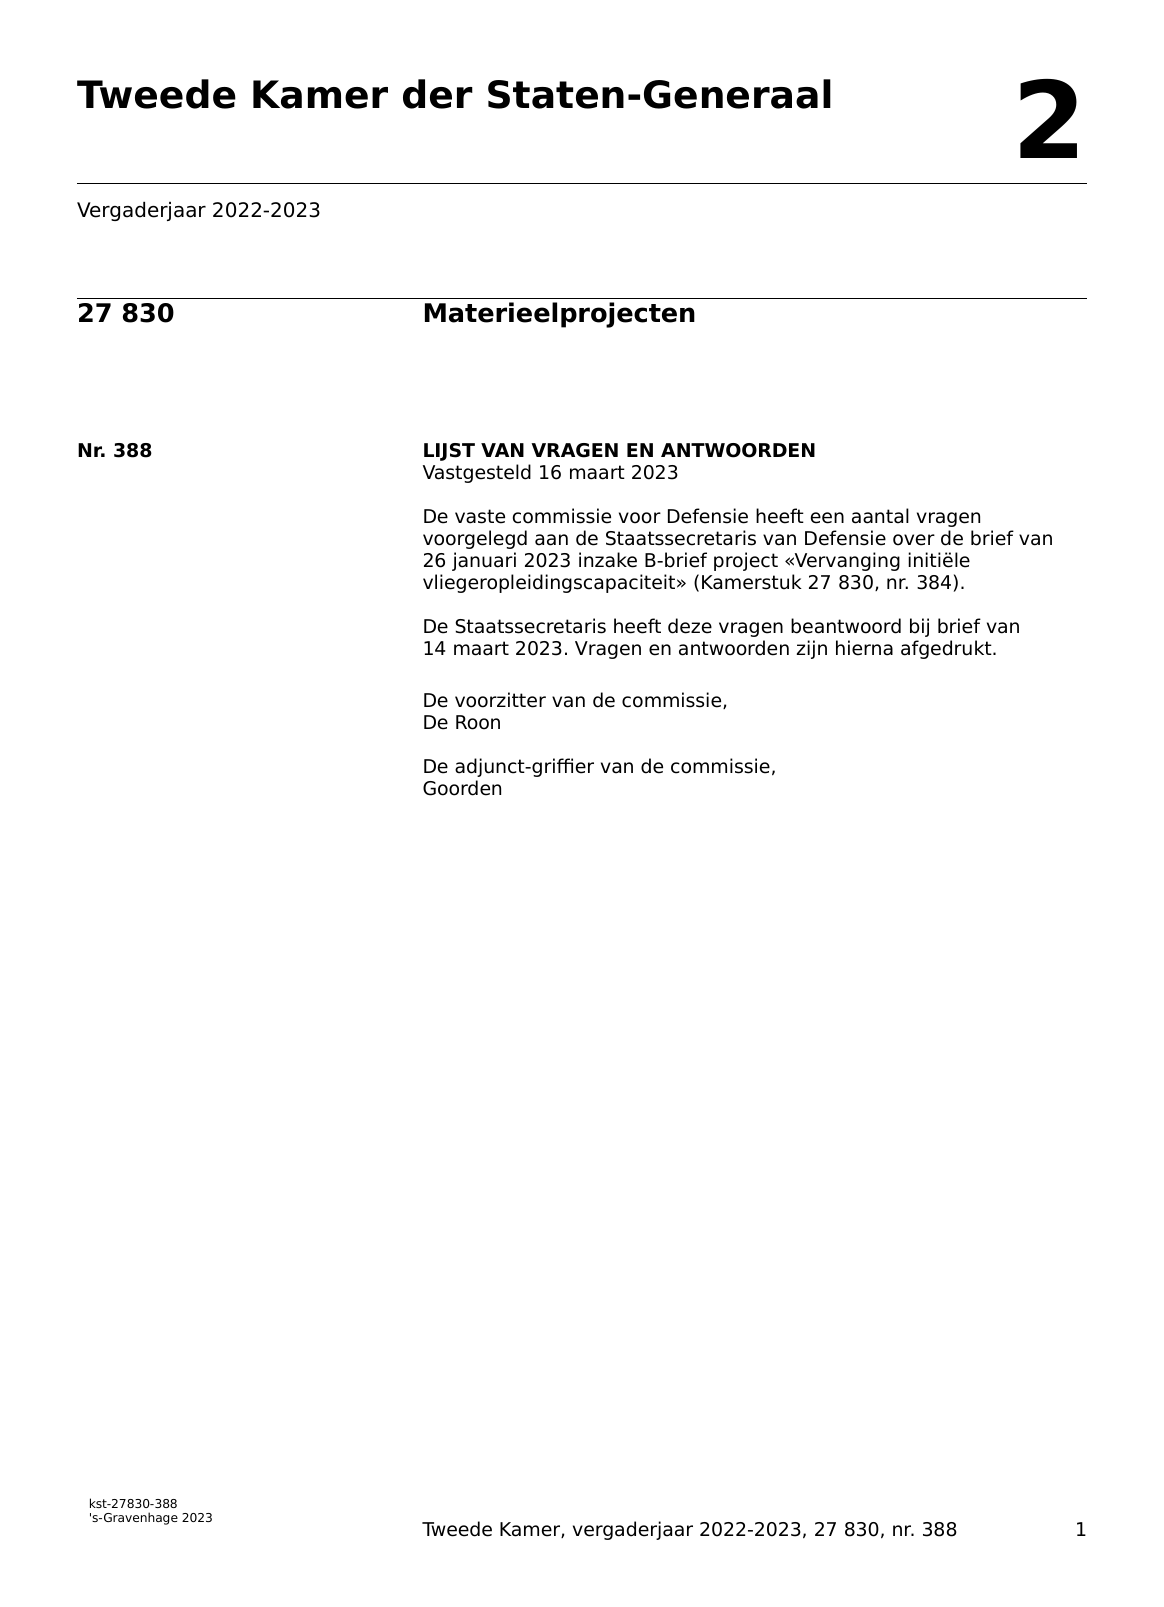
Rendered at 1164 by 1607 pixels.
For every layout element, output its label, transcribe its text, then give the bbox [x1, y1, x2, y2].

text De vaste commissie voor Defensie heeft een aantal vragen voorgelegd aan de Staatssecretaris van Defensie over de brief van 26 januari 2023 inzake B-brief project «Vervanging initiële vliegeropleidingscapaciteit» (Kamerstuk 27 830, nr. 384). [422, 506, 1087, 594]
table_header 2 [886, 59, 1087, 183]
table_header Tweede Kamer der Staten-Generaal [77, 59, 886, 183]
text De Staatssecretaris heeft deze vragen beantwoord bij brief van 14 maart 2023. Vragen en antwoorden zijn hierna afgedrukt. [422, 616, 1087, 660]
text 's-Gravenhage 2023 [88, 1511, 323, 1525]
subtitle Nr. 388 LIJST VAN VRAGEN EN ANTWOORDEN [77, 440, 1087, 462]
text De voorzitter van de commissie, De Roon [422, 690, 1087, 734]
text Vastgesteld 16 maart 2023 [422, 462, 1087, 484]
table_cell Vergaderjaar 2022-2023 [77, 184, 1087, 298]
subtitle 27 830 Materieelprojecten [77, 299, 1087, 329]
text De adjunct-griffier van de commissie, Goorden [422, 756, 1087, 800]
text kst-27830-388 [88, 1497, 323, 1511]
